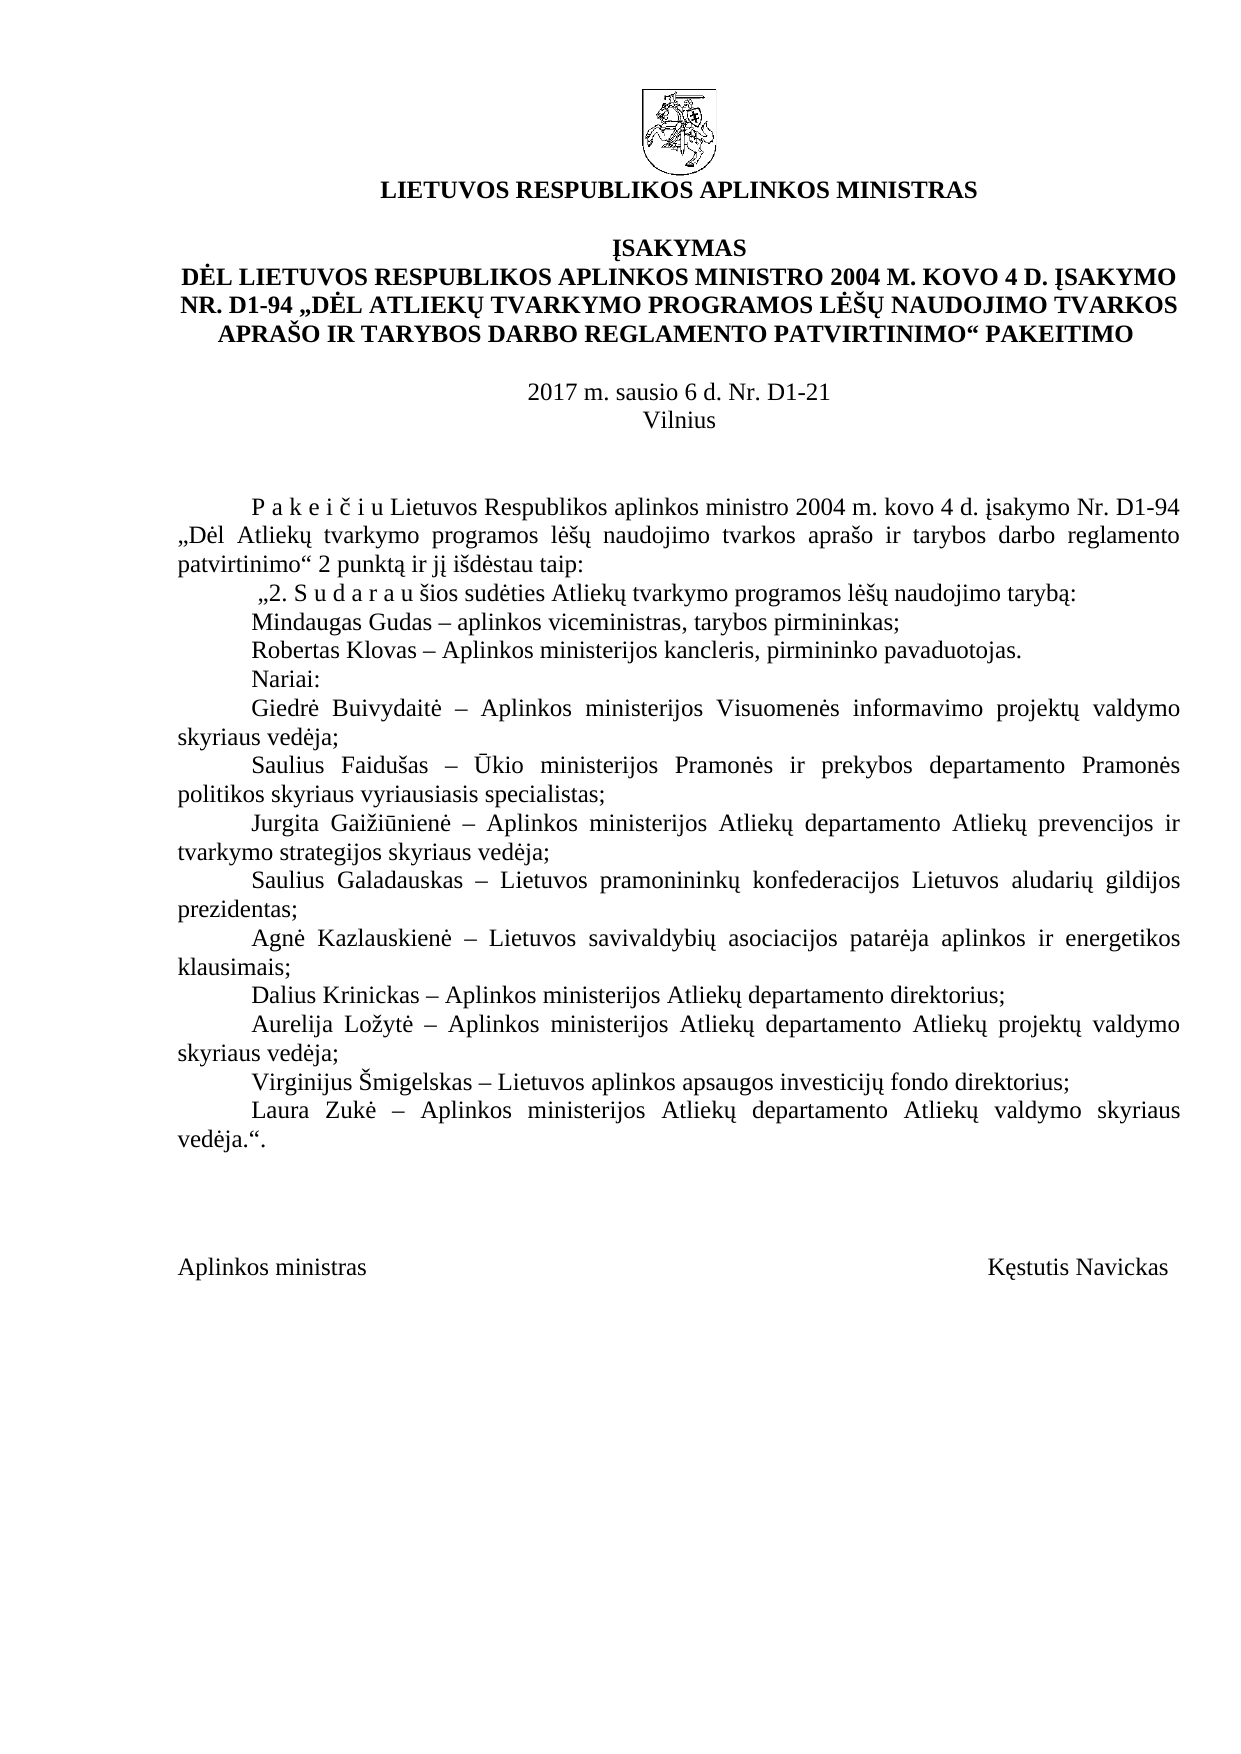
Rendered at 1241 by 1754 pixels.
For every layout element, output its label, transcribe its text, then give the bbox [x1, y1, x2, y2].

text P a k e i č i u Lietuvos Respublikos aplinkos ministro 2004 m. kovo 4 d. įsakymo Nr. D1-94 „Dėl Atliekų tvarkymo programos lėšų naudojimo tvarkos aprašo ir tarybos darbo reglamento patvirtinimo“ 2 punktą ir jį išdėstau taip: [177, 492, 1181, 578]
text LIETUVOS RESPUBLIKOS APLINKOS MINISTRAS [177, 176, 1181, 204]
text Dalius Krinickas – Aplinkos ministerijos Atliekų departamento direktorius; [177, 981, 1181, 1009]
text Nariai: [177, 664, 1181, 693]
text Agnė Kazlauskienė – Lietuvos savivaldybių asociacijos patarėja aplinkos ir energetikos klausimais; [177, 923, 1181, 981]
text „2. S u d a r a u šios sudėties Atliekų tvarkymo programos lėšų naudojimo tarybą: [177, 578, 1181, 607]
text DĖL LIETUVOS RESPUBLIKOS APLINKOS MINISTRO 2004 M. KOVO 4 D. ĮSAKYMO NR. D1-94 „DĖL ATLIEKŲ TVARKYMO PROGRAMOS LĖŠŲ NAUDOJIMO TVARKOS APRAŠO IR TARYBOS DARBO REGLAMENTO PATVIRTINIMO“ PAKEITIMO [177, 262, 1181, 348]
text ĮSAKYMAS [177, 233, 1181, 262]
text Giedrė Buivydaitė – Aplinkos ministerijos Visuomenės informavimo projektų valdymo skyriaus vedėja; [177, 693, 1181, 751]
text Mindaugas Gudas – aplinkos viceministras, tarybos pirmininkas; [177, 607, 1181, 636]
text Vilnius [177, 406, 1181, 434]
text Aplinkos ministras Kęstutis Navickas [177, 1252, 1181, 1281]
text Aurelija Ložytė – Aplinkos ministerijos Atliekų departamento Atliekų projektų valdymo skyriaus vedėja; [177, 1009, 1181, 1067]
text 2017 m. sausio 6 d. Nr. D1-21 [177, 377, 1181, 406]
text Saulius Galadauskas – Lietuvos pramonininkų konfederacijos Lietuvos aludarių gildijos prezidentas; [177, 866, 1181, 923]
text Virginijus Šmigelskas – Lietuvos aplinkos apsaugos investicijų fondo direktorius; [177, 1067, 1181, 1096]
text Jurgita Gaižiūnienė – Aplinkos ministerijos Atliekų departamento Atliekų prevencijos ir tvarkymo strategijos skyriaus vedėja; [177, 808, 1181, 866]
text Laura Zukė – Aplinkos ministerijos Atliekų departamento Atliekų valdymo skyriaus vedėja.“. [177, 1096, 1181, 1153]
text Saulius Faidušas – Ūkio ministerijos Pramonės ir prekybos departamento Pramonės politikos skyriaus vyriausiasis specialistas; [177, 751, 1181, 808]
text Robertas Klovas – Aplinkos ministerijos kancleris, pirmininko pavaduotojas. [177, 636, 1181, 664]
